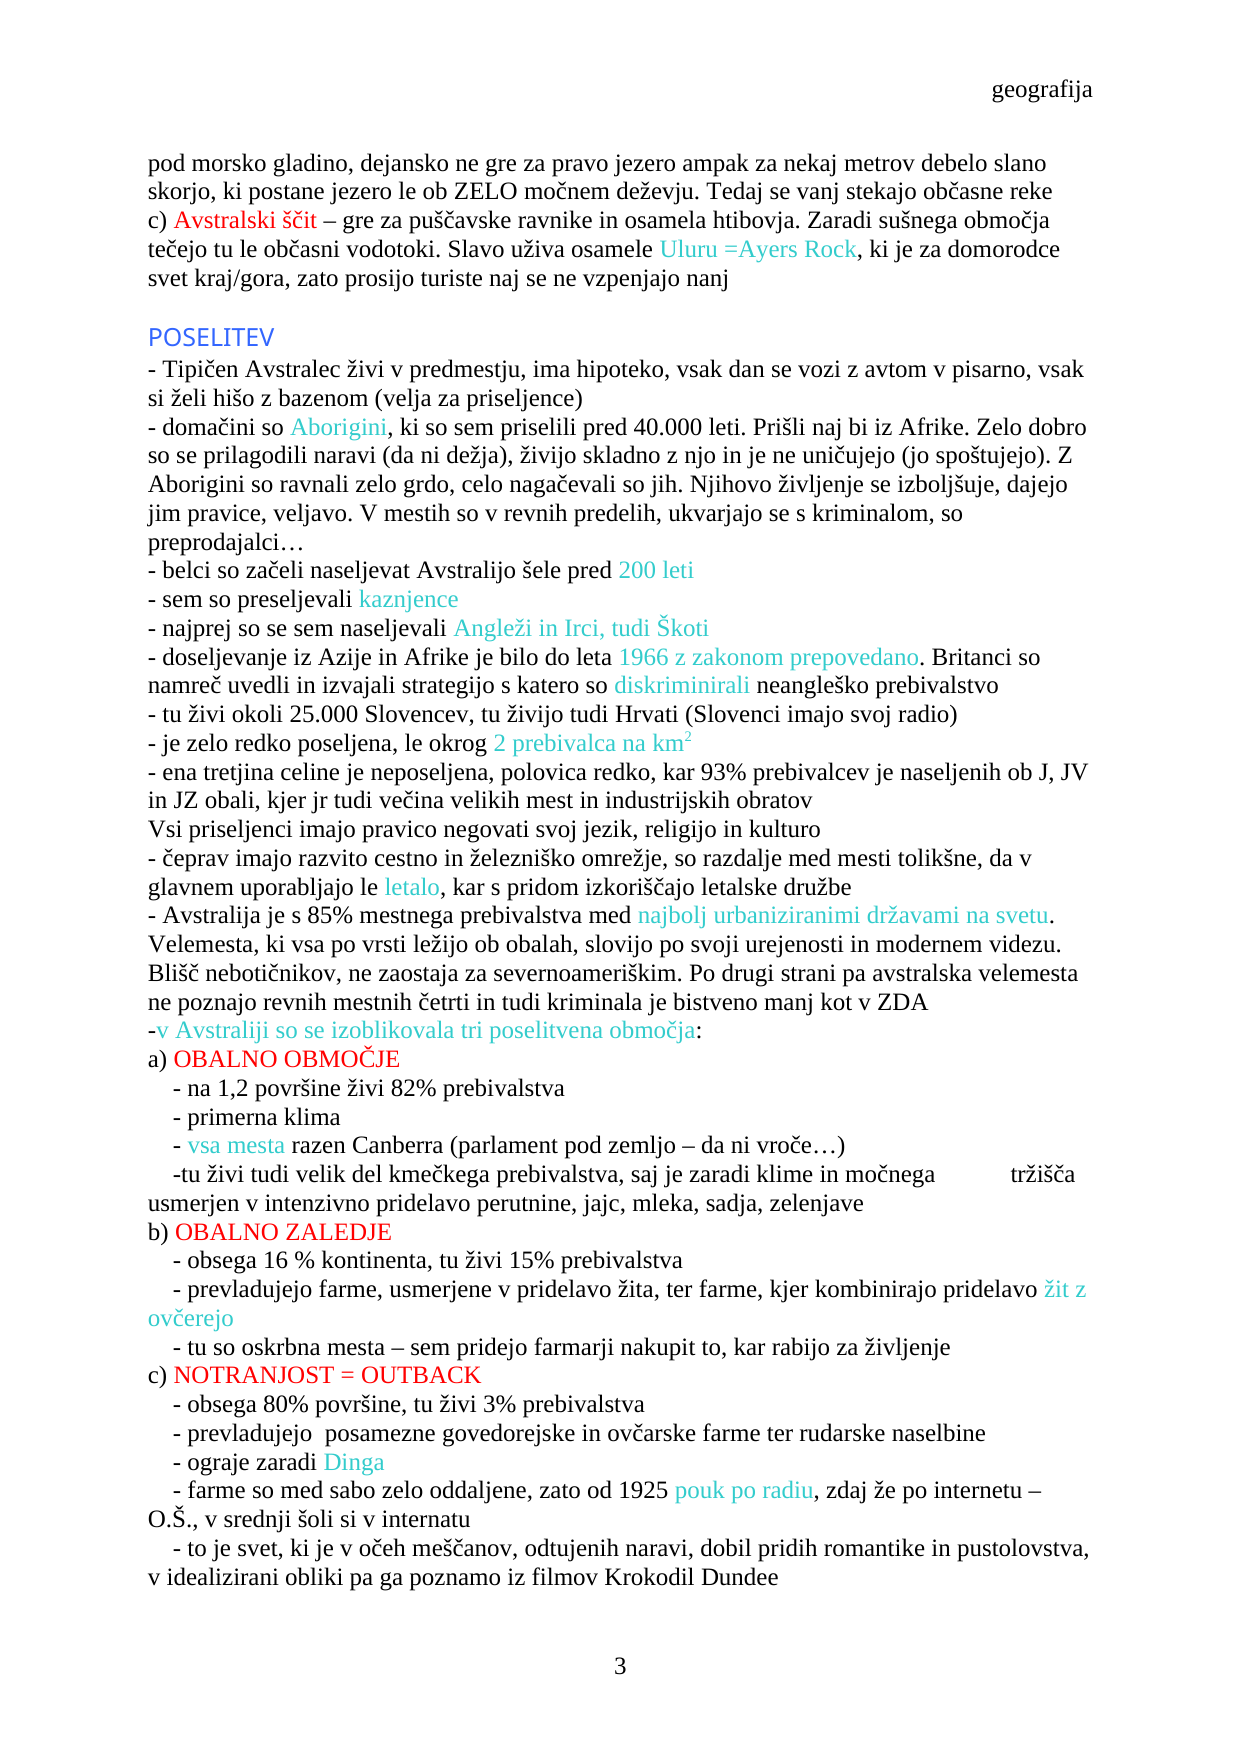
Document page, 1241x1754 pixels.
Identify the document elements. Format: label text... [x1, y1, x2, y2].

text - farme so med sabo zelo oddaljene, zato od 1925 pouk po radiu, zdaj že po internetu – O.Š., v srednji šoli si v internatu [148, 1475, 1093, 1533]
text a) OBALNO OBMOČJE [148, 1044, 1093, 1073]
text -v Avstraliji so se izoblikovala tri poselitvena območja: [148, 1015, 1093, 1044]
text b) OBALNO ZALEDJE [148, 1217, 1093, 1245]
text - prevladujejo farme, usmerjene v pridelavo žita, ter farme, kjer kombinirajo pridelavo žit z ovčerejo [148, 1274, 1093, 1332]
text - najprej so se sem naseljevali Angleži in Irci, tudi Škoti [148, 613, 1093, 642]
text - sem so preseljevali kaznjence [148, 584, 1093, 613]
text - ena tretjina celine je neposeljena, polovica redko, kar 93% prebivalcev je naseljenih ob J, JV in JZ obali, kjer jr tudi večina velikih mest in industrijskih obratov [148, 757, 1093, 814]
text -tu živi tudi velik del kmečkega prebivalstva, saj je zaradi klime in močnega tržišča usmerjen v intenzivno pridelavo perutnine, jajc, mleka, sadja, zelenjave [148, 1159, 1093, 1217]
text - domačini so Aborigini, ki so sem priselili pred 40.000 leti. Prišli naj bi iz Afrike. Zelo dobro so se prilagodili naravi (da ni dežja), živijo skladno z njo in je ne uničujejo (jo spoštujejo). Z Aborigini so ravnali zelo grdo, celo nagačevali so jih. Njihovo življenje se izboljšuje, dajejo jim pravice, veljavo. V mestih so v revnih predelih, ukvarjajo se s kriminalom, so preprodajalci… [148, 412, 1093, 555]
text - je zelo redko poseljena, le okrog 2 prebivalca na km2 [148, 728, 1093, 757]
text POSELITEV [148, 320, 1093, 354]
text - tu so oskrbna mesta – sem pridejo farmarji nakupit to, kar rabijo za življenje [148, 1332, 1093, 1360]
text - primerna klima [148, 1102, 1093, 1130]
text - na 1,2 površine živi 82% prebivalstva [148, 1073, 1093, 1102]
text Vsi priseljenci imajo pravico negovati svoj jezik, religijo in kulturo [148, 814, 1093, 843]
text - vsa mesta razen Canberra (parlament pod zemljo – da ni vroče…) [148, 1130, 1093, 1159]
text - belci so začeli naseljevat Avstralijo šele pred 200 leti [148, 555, 1093, 584]
text - ograje zaradi Dinga [148, 1447, 1093, 1475]
text - Tipičen Avstralec živi v predmestju, ima hipoteko, vsak dan se vozi z avtom v pisarno, vsak si želi hišo z bazenom (velja za priseljence) [148, 354, 1093, 412]
text - tu živi okoli 25.000 Slovencev, tu živijo tudi Hrvati (Slovenci imajo svoj radio) [148, 699, 1093, 728]
text c) Avstralski ščit – gre za puščavske ravnike in osamela htibovja. Zaradi sušnega območja tečejo tu le občasni vodotoki. Slavo uživa osamele Uluru =Ayers Rock, ki je za domorodce svet kraj/gora, zato prosijo turiste naj se ne vzpenjajo nanj [148, 205, 1093, 291]
text c) NOTRANJOST = OUTBACK [148, 1360, 1093, 1389]
text - Avstralija je s 85% mestnega prebivalstva med najbolj urbaniziranimi državami na svetu. Velemesta, ki vsa po vrsti ležijo ob obalah, slovijo po svoji urejenosti in modernem videzu. Blišč nebotičnikov, ne zaostaja za severnoameriškim. Po drugi strani pa avstralska velemesta ne poznajo revnih mestnih četrti in tudi kriminala je bistveno manj kot v ZDA [148, 900, 1093, 1015]
text - to je svet, ki je v očeh meščanov, odtujenih naravi, dobil pridih romantike in pustolovstva, v idealizirani obliki pa ga poznamo iz filmov Krokodil Dundee [148, 1533, 1093, 1590]
text - prevladujejo posamezne govedorejske in ovčarske farme ter rudarske naselbine [148, 1418, 1093, 1447]
text - čeprav imajo razvito cestno in železniško omrežje, so razdalje med mesti tolikšne, da v glavnem uporabljajo le letalo, kar s pridom izkoriščajo letalske družbe [148, 843, 1093, 900]
text - doseljevanje iz Azije in Afrike je bilo do leta 1966 z zakonom prepovedano. Britanci so namreč uvedli in izvajali strategijo s katero so diskriminirali neangleško prebivalstvo [148, 642, 1093, 699]
text - obsega 16 % kontinenta, tu živi 15% prebivalstva [148, 1245, 1093, 1274]
text - obsega 80% površine, tu živi 3% prebivalstva [148, 1389, 1093, 1418]
text pod morsko gladino, dejansko ne gre za pravo jezero ampak za nekaj metrov debelo slano skorjo, ki postane jezero le ob ZELO močnem deževju. Tedaj se vanj stekajo občasne reke [148, 148, 1093, 205]
